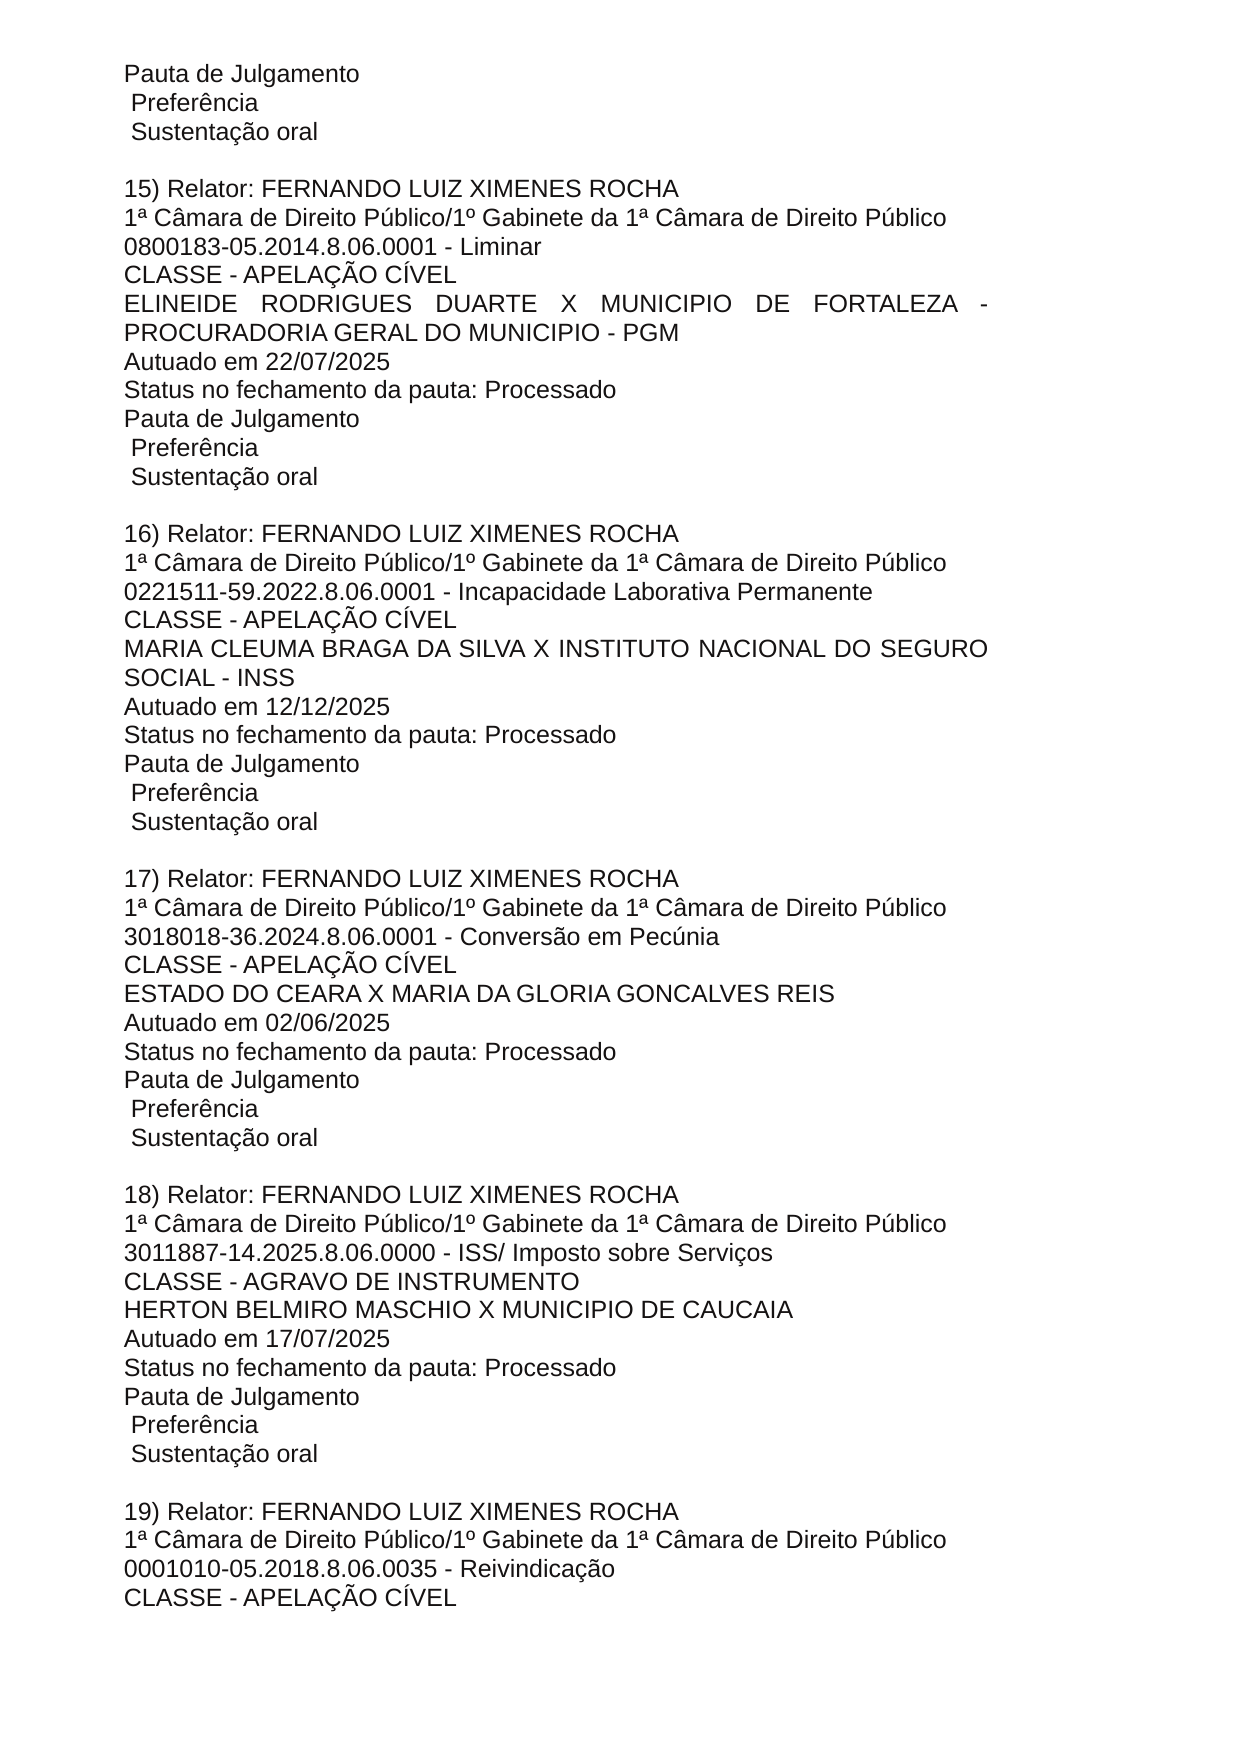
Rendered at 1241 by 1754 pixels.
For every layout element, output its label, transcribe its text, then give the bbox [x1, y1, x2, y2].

text MARIA CLEUMA BRAGA DA SILVA X INSTITUTO NACIONAL DO SEGURO SOCIAL - INSS [124, 634, 989, 692]
text 19) Relator: FERNANDO LUIZ XIMENES ROCHA [124, 1497, 989, 1525]
text Autuado em 12/12/2025 [124, 692, 989, 720]
text Preferência [124, 1094, 989, 1123]
text Pauta de Julgamento [124, 1382, 989, 1410]
text Pauta de Julgamento [124, 749, 989, 778]
text Preferência [124, 433, 989, 462]
text 0221511-59.2022.8.06.0001 - Incapacidade Laborativa Permanente [124, 577, 989, 605]
text 0800183-05.2014.8.06.0001 - Liminar [124, 232, 989, 260]
text 1ª Câmara de Direito Público/1º Gabinete da 1ª Câmara de Direito Público [124, 548, 989, 577]
text Sustentação oral [124, 117, 989, 145]
text CLASSE - APELAÇÃO CÍVEL [124, 950, 989, 979]
text ELINEIDE RODRIGUES DUARTE X MUNICIPIO DE FORTALEZA - PROCURADORIA GERAL DO MUNICIPIO - PGM [124, 289, 989, 347]
text Autuado em 02/06/2025 [124, 1008, 989, 1037]
text 18) Relator: FERNANDO LUIZ XIMENES ROCHA [124, 1180, 989, 1209]
text Preferência [124, 778, 989, 807]
text Sustentação oral [124, 462, 989, 490]
text 0001010-05.2018.8.06.0035 - Reivindicação [124, 1554, 989, 1583]
text Sustentação oral [124, 1439, 989, 1468]
text Status no fechamento da pauta: Processado [124, 375, 989, 404]
text 17) Relator: FERNANDO LUIZ XIMENES ROCHA [124, 864, 989, 893]
text CLASSE - APELAÇÃO CÍVEL [124, 1583, 989, 1612]
text 1ª Câmara de Direito Público/1º Gabinete da 1ª Câmara de Direito Público [124, 1525, 989, 1554]
text CLASSE - AGRAVO DE INSTRUMENTO [124, 1267, 989, 1295]
text CLASSE - APELAÇÃO CÍVEL [124, 605, 989, 634]
text Sustentação oral [124, 1123, 989, 1152]
text Autuado em 17/07/2025 [124, 1324, 989, 1353]
text Autuado em 22/07/2025 [124, 347, 989, 375]
text 1ª Câmara de Direito Público/1º Gabinete da 1ª Câmara de Direito Público [124, 893, 989, 922]
text Preferência [124, 88, 989, 117]
text Pauta de Julgamento [124, 59, 989, 88]
text Pauta de Julgamento [124, 404, 989, 433]
text Status no fechamento da pauta: Processado [124, 720, 989, 749]
text 3018018-36.2024.8.06.0001 - Conversão em Pecúnia [124, 922, 989, 950]
text 1ª Câmara de Direito Público/1º Gabinete da 1ª Câmara de Direito Público [124, 1209, 989, 1238]
text 15) Relator: FERNANDO LUIZ XIMENES ROCHA [124, 174, 989, 203]
text Sustentação oral [124, 807, 989, 835]
text 3011887-14.2025.8.06.0000 - ISS/ Imposto sobre Serviços [124, 1238, 989, 1267]
text 16) Relator: FERNANDO LUIZ XIMENES ROCHA [124, 519, 989, 548]
text Status no fechamento da pauta: Processado [124, 1037, 989, 1065]
text 1ª Câmara de Direito Público/1º Gabinete da 1ª Câmara de Direito Público [124, 203, 989, 232]
text CLASSE - APELAÇÃO CÍVEL [124, 260, 989, 289]
text Pauta de Julgamento [124, 1065, 989, 1094]
text Status no fechamento da pauta: Processado [124, 1353, 989, 1382]
text ESTADO DO CEARA X MARIA DA GLORIA GONCALVES REIS [124, 979, 989, 1008]
text Preferência [124, 1410, 989, 1439]
text HERTON BELMIRO MASCHIO X MUNICIPIO DE CAUCAIA [124, 1295, 989, 1324]
